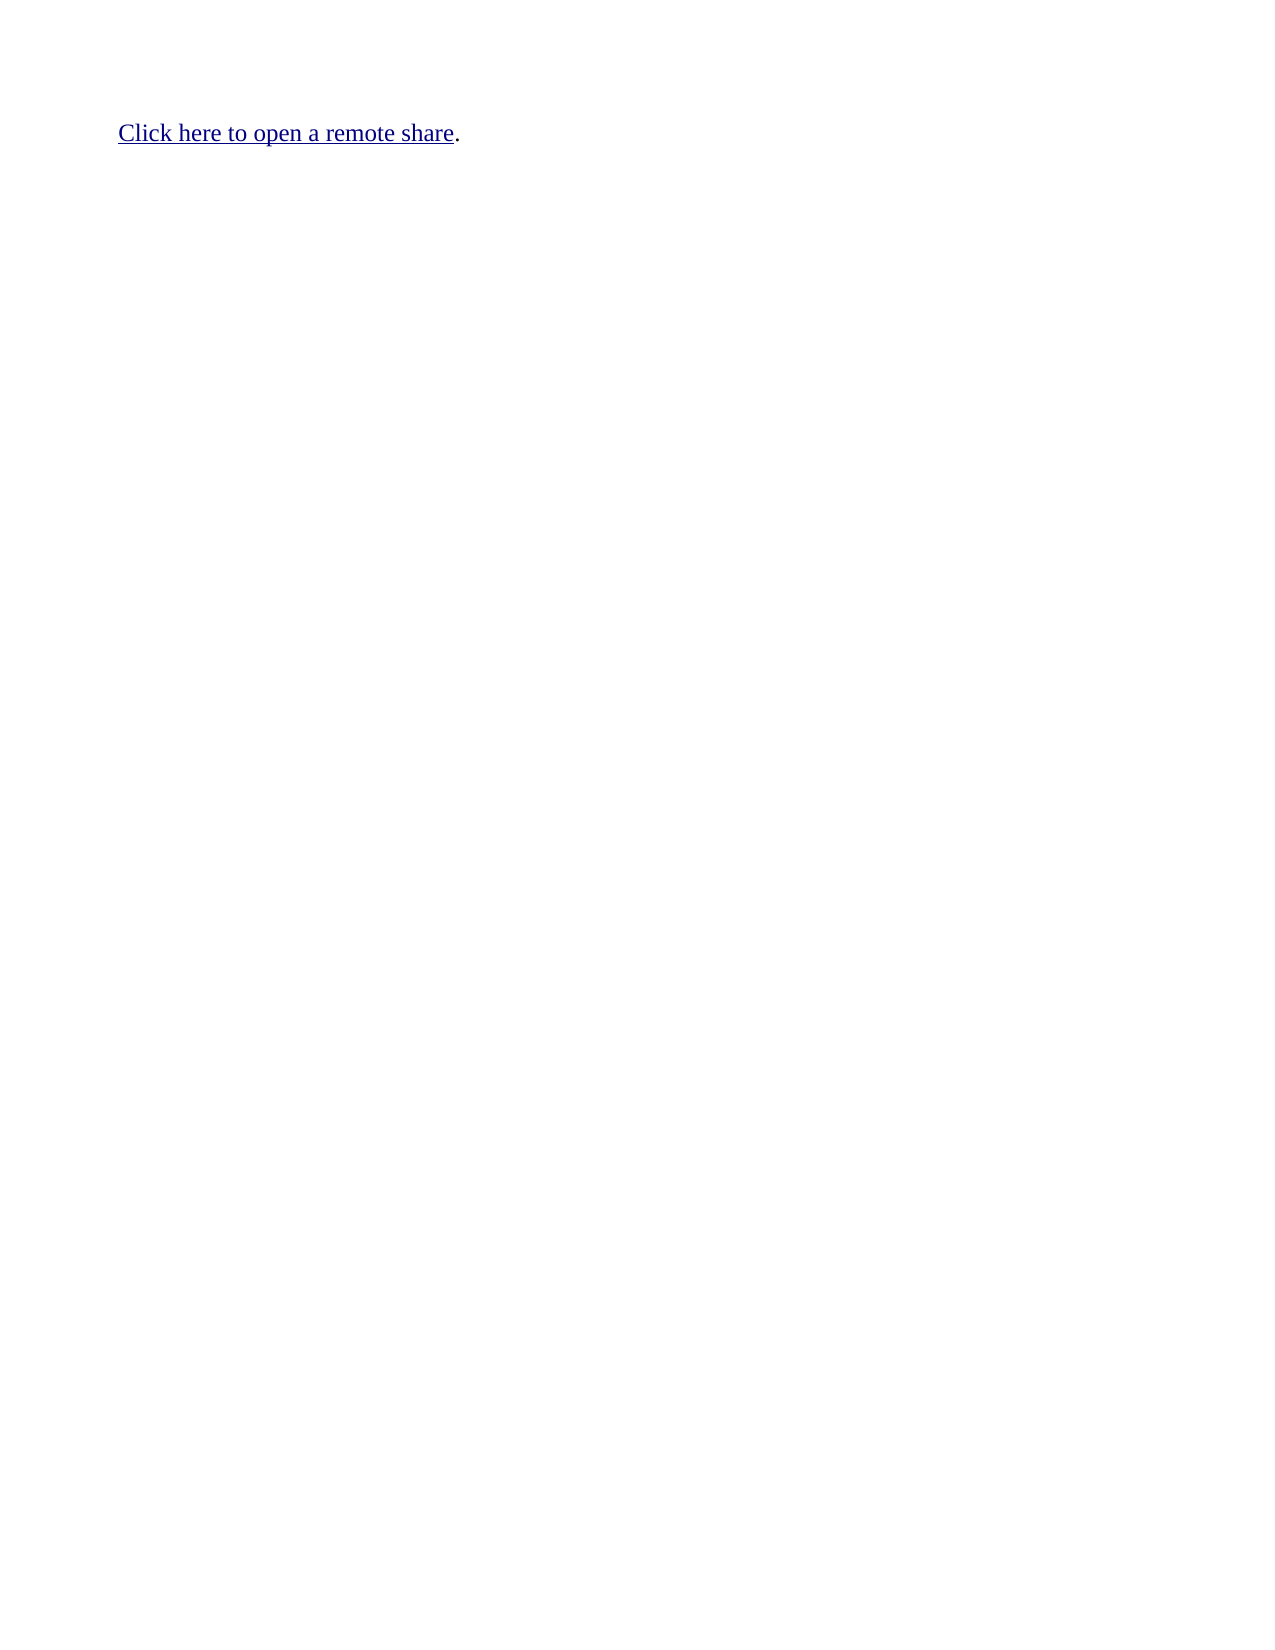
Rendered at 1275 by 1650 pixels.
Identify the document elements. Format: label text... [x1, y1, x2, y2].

text Click here to open a remote share. [118, 118, 1157, 147]
